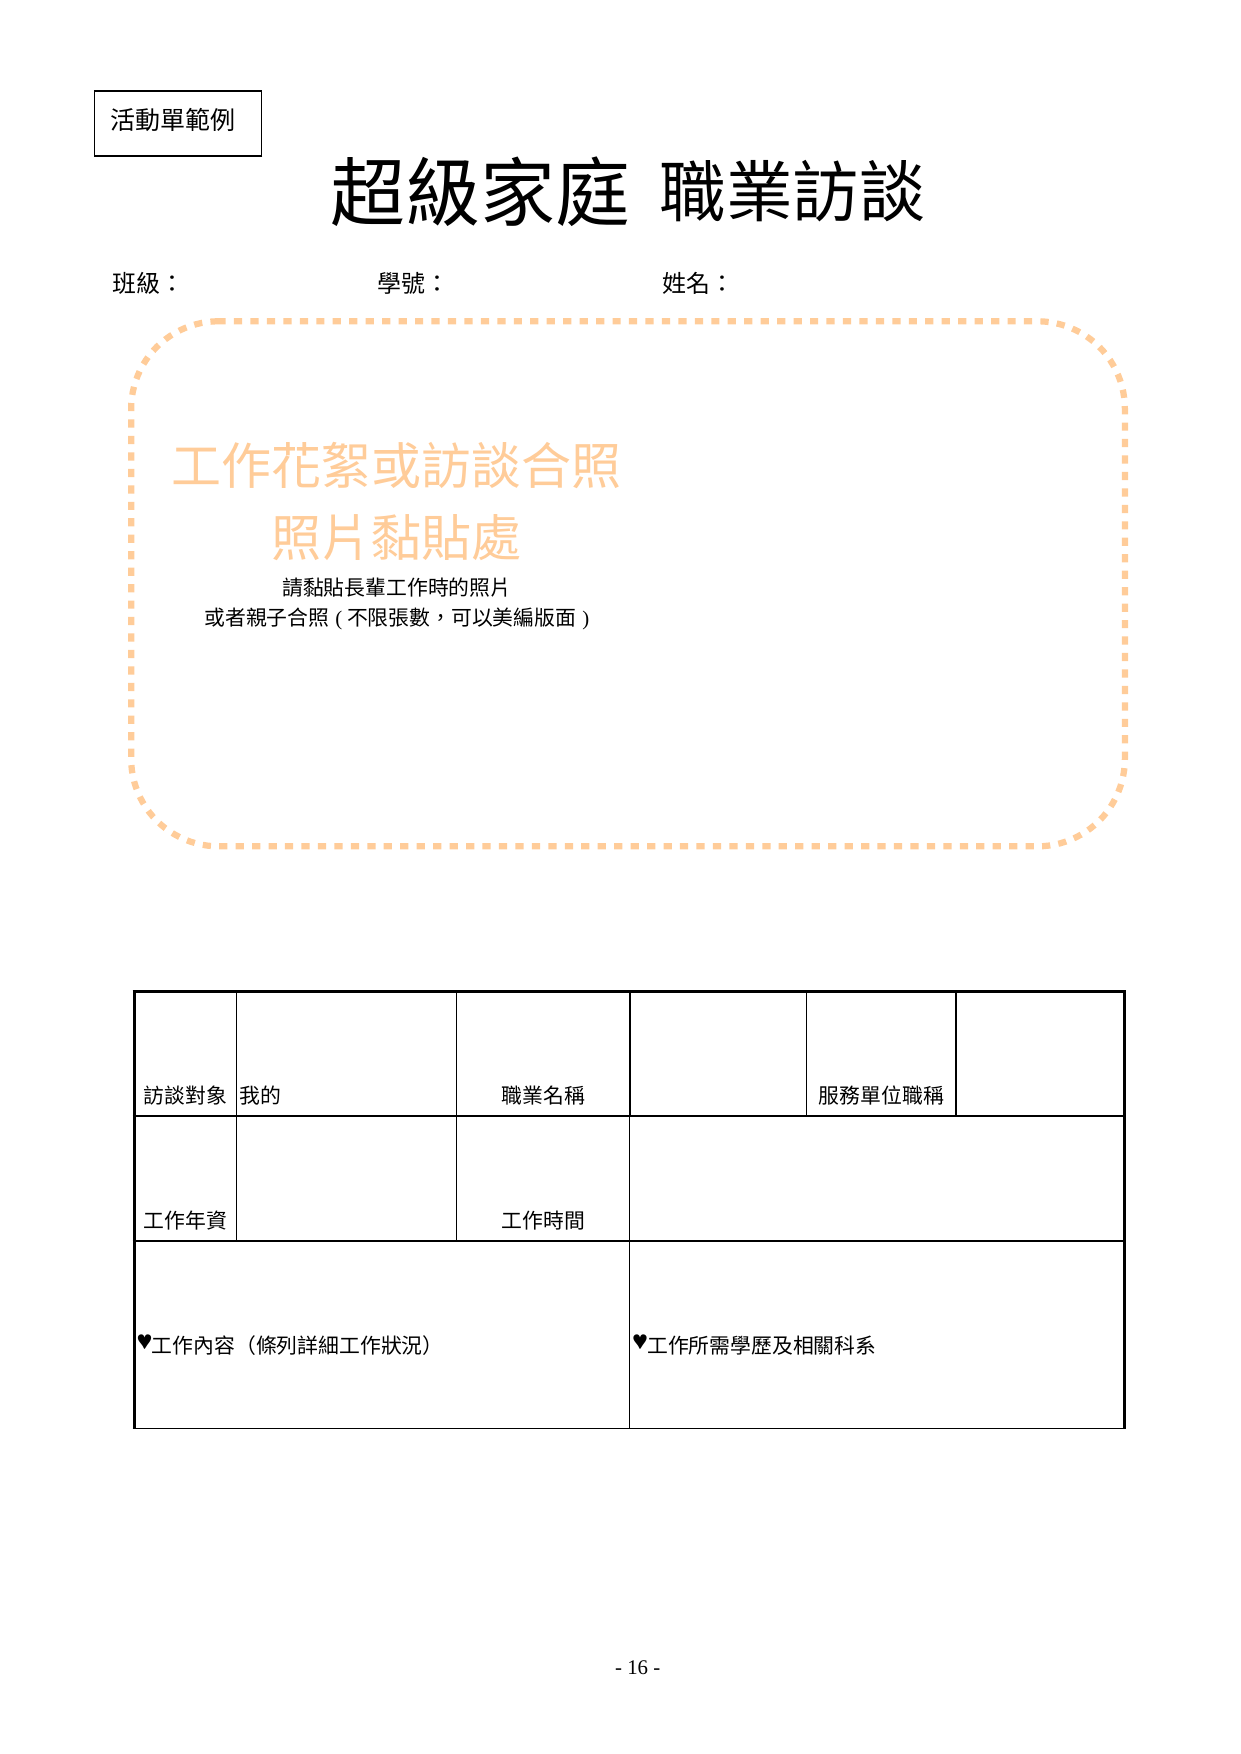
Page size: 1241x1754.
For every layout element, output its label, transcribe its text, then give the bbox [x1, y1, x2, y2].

table_cell 工作內容（條列詳細工作狀況） [136, 1242, 629, 1427]
table_cell 工作時間 [457, 1117, 629, 1240]
table_header 服務單位職稱 [807, 993, 955, 1115]
table_cell 工作所需學歷及相關科系 [630, 1242, 1123, 1427]
table_header 訪談對象 [136, 993, 236, 1115]
text 活動單範例 [110, 99, 246, 137]
table_header 我的 [237, 993, 456, 1115]
table_cell [237, 1117, 456, 1240]
table_header [957, 993, 1123, 1115]
table_cell [630, 1117, 1123, 1240]
text 超級家庭 職業訪談 [112, 115, 1144, 240]
table_header 職業名稱 [457, 993, 629, 1115]
text [95, 92, 261, 155]
text 班級： 學號： 姓名： [112, 240, 1144, 302]
table_cell 工作年資 [136, 1117, 236, 1240]
table_header [631, 993, 806, 1115]
